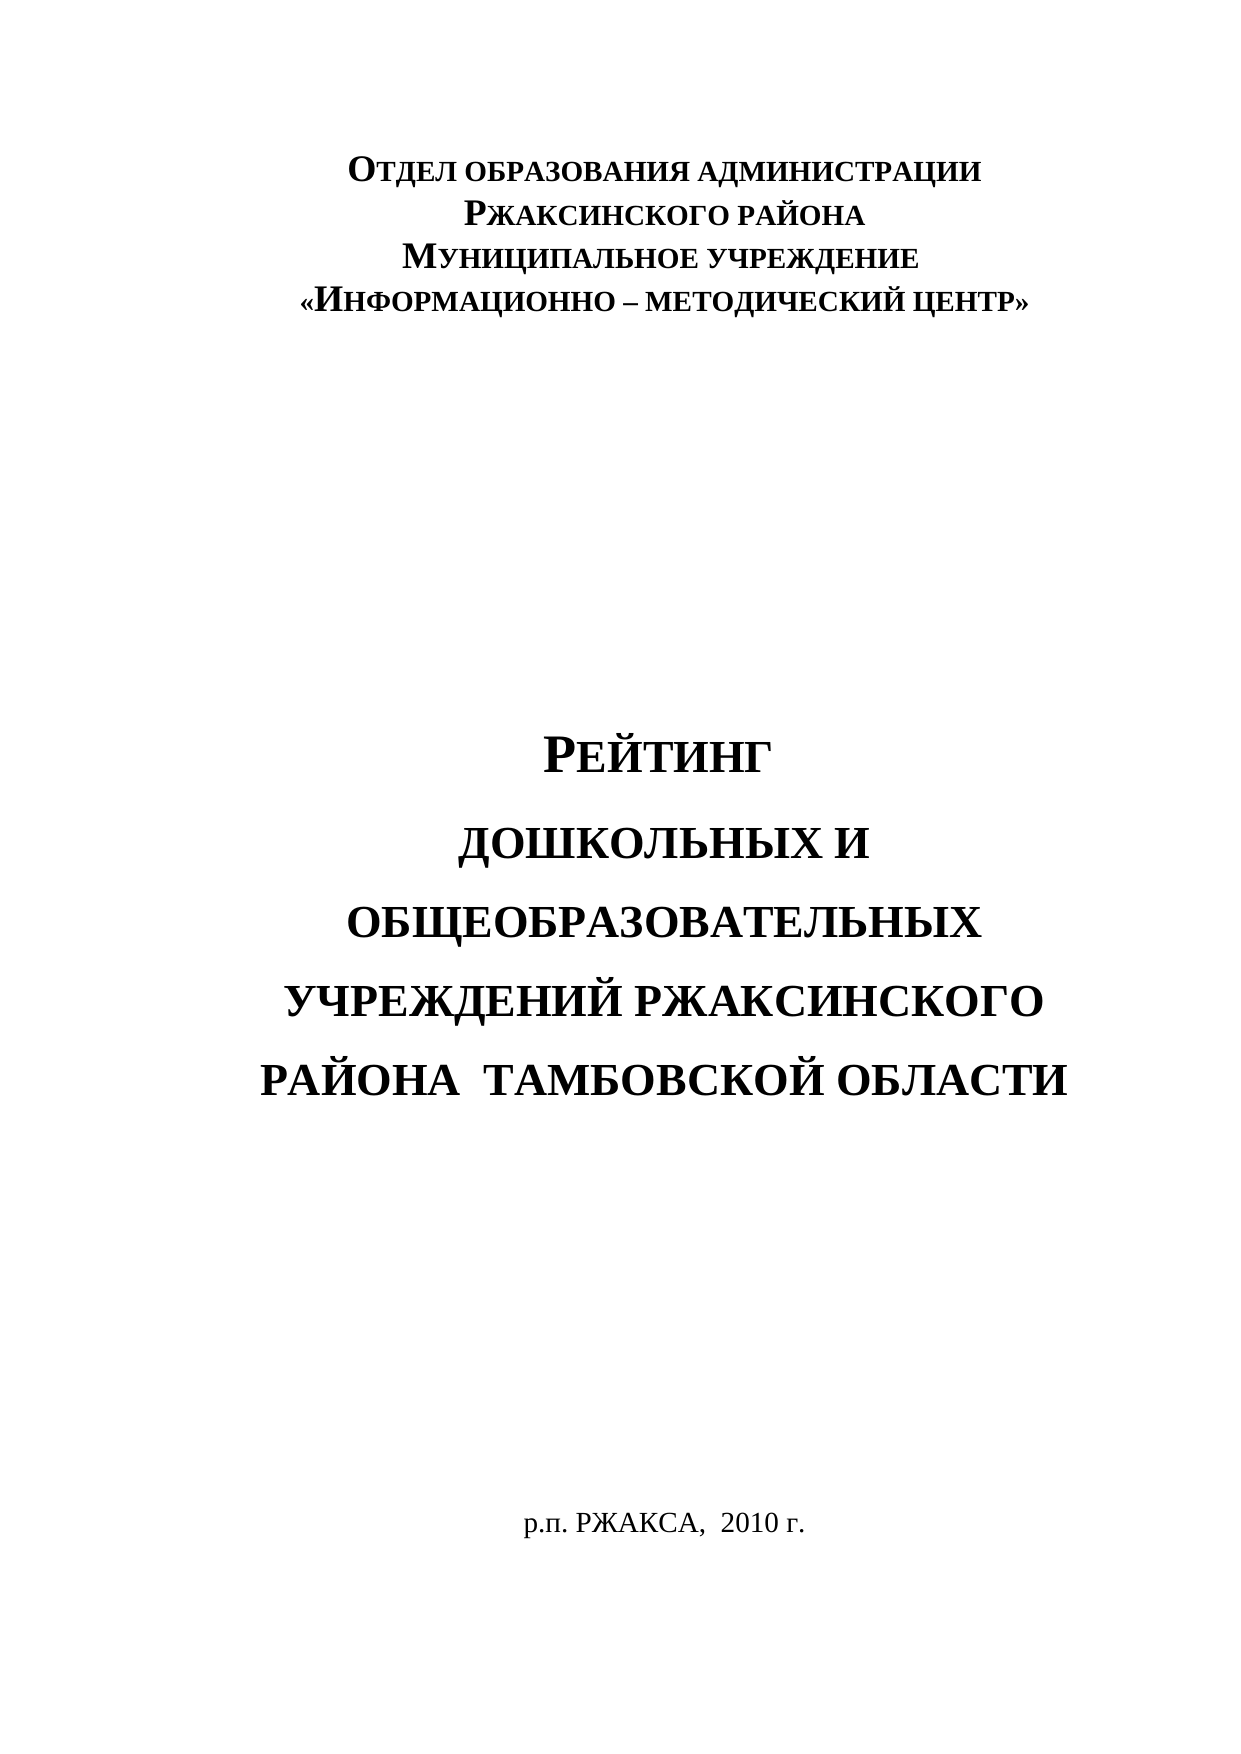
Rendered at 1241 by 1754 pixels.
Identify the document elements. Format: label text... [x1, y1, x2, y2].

text ДОШКОЛЬНЫХ И ОБЩЕОБРАЗОВАТЕЛЬНЫХ УЧРЕЖДЕНИЙ РЖАКСИНСКОГО РАЙОНА ТАМБОВСКОЙ ОБЛАСТИ [177, 815, 1152, 1105]
text «ИНФОРМАЦИОННО – МЕТОДИЧЕСКИЙ ЦЕНТР» [177, 276, 1152, 319]
text ОТДЕЛ ОБРАЗОВАНИЯ АДМИНИСТРАЦИИ [177, 147, 1152, 190]
text РЖАКСИНСКОГО РАЙОНА [177, 190, 1152, 233]
text МУНИЦИПАЛЬНОЕ УЧРЕЖДЕНИЕ [177, 233, 1152, 276]
text р.п. РЖАКСА, 2010 г. [177, 1505, 1152, 1539]
text РЕЙТИНГ [177, 722, 1152, 784]
